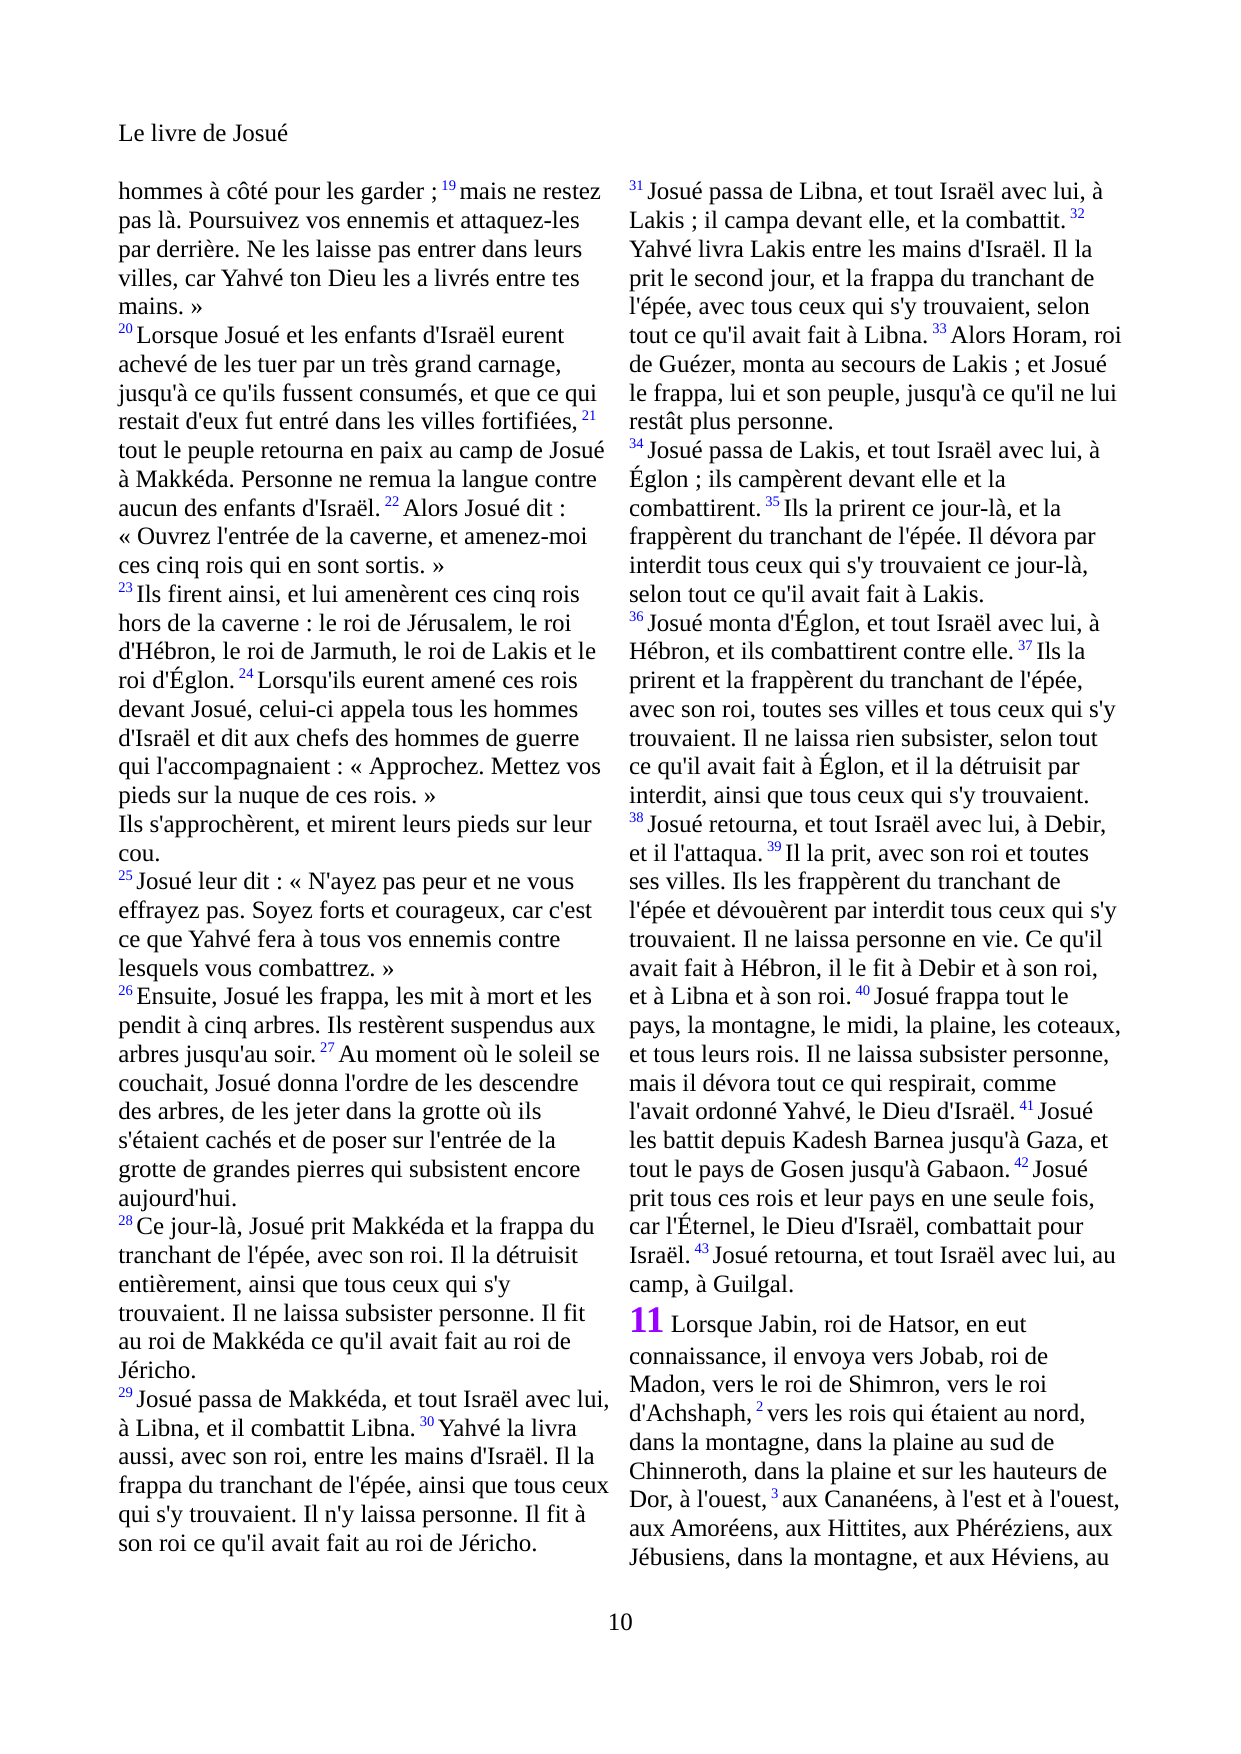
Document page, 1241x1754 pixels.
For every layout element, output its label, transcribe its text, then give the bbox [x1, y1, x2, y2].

text 36 Josué monta d'Églon, et tout Israël avec lui, à Hébron, et ils combattirent contre elle. 37 Ils la prirent et la frappèrent du tranchant de l'épée, avec son roi, toutes ses villes et tous ceux qui s'y trouvaient. Il ne laissa rien subsister, selon tout ce qu'il avait fait à Églon, et il la détruisit par interdit, ainsi que tous ceux qui s'y trouvaient. [629, 608, 1122, 809]
text 11 Lorsque Jabin, roi de Hatsor, en eut connaissance, il envoya vers Jobab, roi de Madon, vers le roi de Shimron, vers le roi d'Achshaph, 2 vers les rois qui étaient au nord, dans la montagne, dans la plaine au sud de Chinneroth, dans la plaine et sur les hauteurs de Dor, à l'ouest, 3 aux Cananéens, à l'est et à l'ouest, aux Amoréens, aux Hittites, aux Phéréziens, aux Jébusiens, dans la montagne, et aux Héviens, au [629, 1298, 1122, 1571]
text 34 Josué passa de Lakis, et tout Israël avec lui, à Églon ; ils campèrent devant elle et la combattirent. 35 Ils la prirent ce jour-là, et la frappèrent du tranchant de l'épée. Il dévora par interdit tous ceux qui s'y trouvaient ce jour-là, selon tout ce qu'il avait fait à Lakis. [629, 435, 1122, 608]
text 38 Josué retourna, et tout Israël avec lui, à Debir, et il l'attaqua. 39 Il la prit, avec son roi et toutes ses villes. Ils les frappèrent du tranchant de l'épée et dévouèrent par interdit tous ceux qui s'y trouvaient. Il ne laissa personne en vie. Ce qu'il avait fait à Hébron, il le fit à Debir et à son roi, et à Libna et à son roi. 40 Josué frappa tout le pays, la montagne, le midi, la plaine, les coteaux, et tous leurs rois. Il ne laissa subsister personne, mais il dévora tout ce qui respirait, comme l'avait ordonné Yahvé, le Dieu d'Israël. 41 Josué les battit depuis Kadesh Barnea jusqu'à Gaza, et tout le pays de Gosen jusqu'à Gabaon. 42 Josué prit tous ces rois et leur pays en une seule fois, car l'Éternel, le Dieu d'Israël, combattait pour Israël. 43 Josué retourna, et tout Israël avec lui, au camp, à Guilgal. [629, 809, 1122, 1298]
text hommes à côté pour les garder ; 19 mais ne restez pas là. Poursuivez vos ennemis et attaquez-les par derrière. Ne les laisse pas entrer dans leurs villes, car Yahvé ton Dieu les a livrés entre tes mains. » [118, 176, 611, 320]
text 23 Ils firent ainsi, et lui amenèrent ces cinq rois hors de la caverne : le roi de Jérusalem, le roi d'Hébron, le roi de Jarmuth, le roi de Lakis et le roi d'Églon. 24 Lorsqu'ils eurent amené ces rois devant Josué, celui-ci appela tous les hommes d'Israël et dit aux chefs des hommes de guerre qui l'accompagnaient : « Approchez. Mettez vos pieds sur la nuque de ces rois. » [118, 579, 611, 809]
text 25 Josué leur dit : « N'ayez pas peur et ne vous effrayez pas. Soyez forts et courageux, car c'est ce que Yahvé fera à tous vos ennemis contre lesquels vous combattrez. » [118, 866, 611, 981]
text 31 Josué passa de Libna, et tout Israël avec lui, à Lakis ; il campa devant elle, et la combattit. 32 Yahvé livra Lakis entre les mains d'Israël. Il la prit le second jour, et la frappa du tranchant de l'épée, avec tous ceux qui s'y trouvaient, selon tout ce qu'il avait fait à Libna. 33 Alors Horam, roi de Guézer, monta au secours de Lakis ; et Josué le frappa, lui et son peuple, jusqu'à ce qu'il ne lui restât plus personne. [629, 176, 1122, 435]
text 28 Ce jour-là, Josué prit Makkéda et la frappa du tranchant de l'épée, avec son roi. Il la détruisit entièrement, ainsi que tous ceux qui s'y trouvaient. Il ne laissa subsister personne. Il fit au roi de Makkéda ce qu'il avait fait au roi de Jéricho. [118, 1211, 611, 1384]
text 29 Josué passa de Makkéda, et tout Israël avec lui, à Libna, et il combattit Libna. 30 Yahvé la livra aussi, avec son roi, entre les mains d'Israël. Il la frappa du tranchant de l'épée, ainsi que tous ceux qui s'y trouvaient. Il n'y laissa personne. Il fit à son roi ce qu'il avait fait au roi de Jéricho. [118, 1384, 611, 1556]
text Ils s'approchèrent, et mirent leurs pieds sur leur cou. [118, 809, 611, 866]
text 26 Ensuite, Josué les frappa, les mit à mort et les pendit à cinq arbres. Ils restèrent suspendus aux arbres jusqu'au soir. 27 Au moment où le soleil se couchait, Josué donna l'ordre de les descendre des arbres, de les jeter dans la grotte où ils s'étaient cachés et de poser sur l'entrée de la grotte de grandes pierres qui subsistent encore aujourd'hui. [118, 981, 611, 1211]
text 20 Lorsque Josué et les enfants d'Israël eurent achevé de les tuer par un très grand carnage, jusqu'à ce qu'ils fussent consumés, et que ce qui restait d'eux fut entré dans les villes fortifiées, 21 tout le peuple retourna en paix au camp de Josué à Makkéda. Personne ne remua la langue contre aucun des enfants d'Israël. 22 Alors Josué dit : « Ouvrez l'entrée de la caverne, et amenez-moi ces cinq rois qui en sont sortis. » [118, 320, 611, 579]
